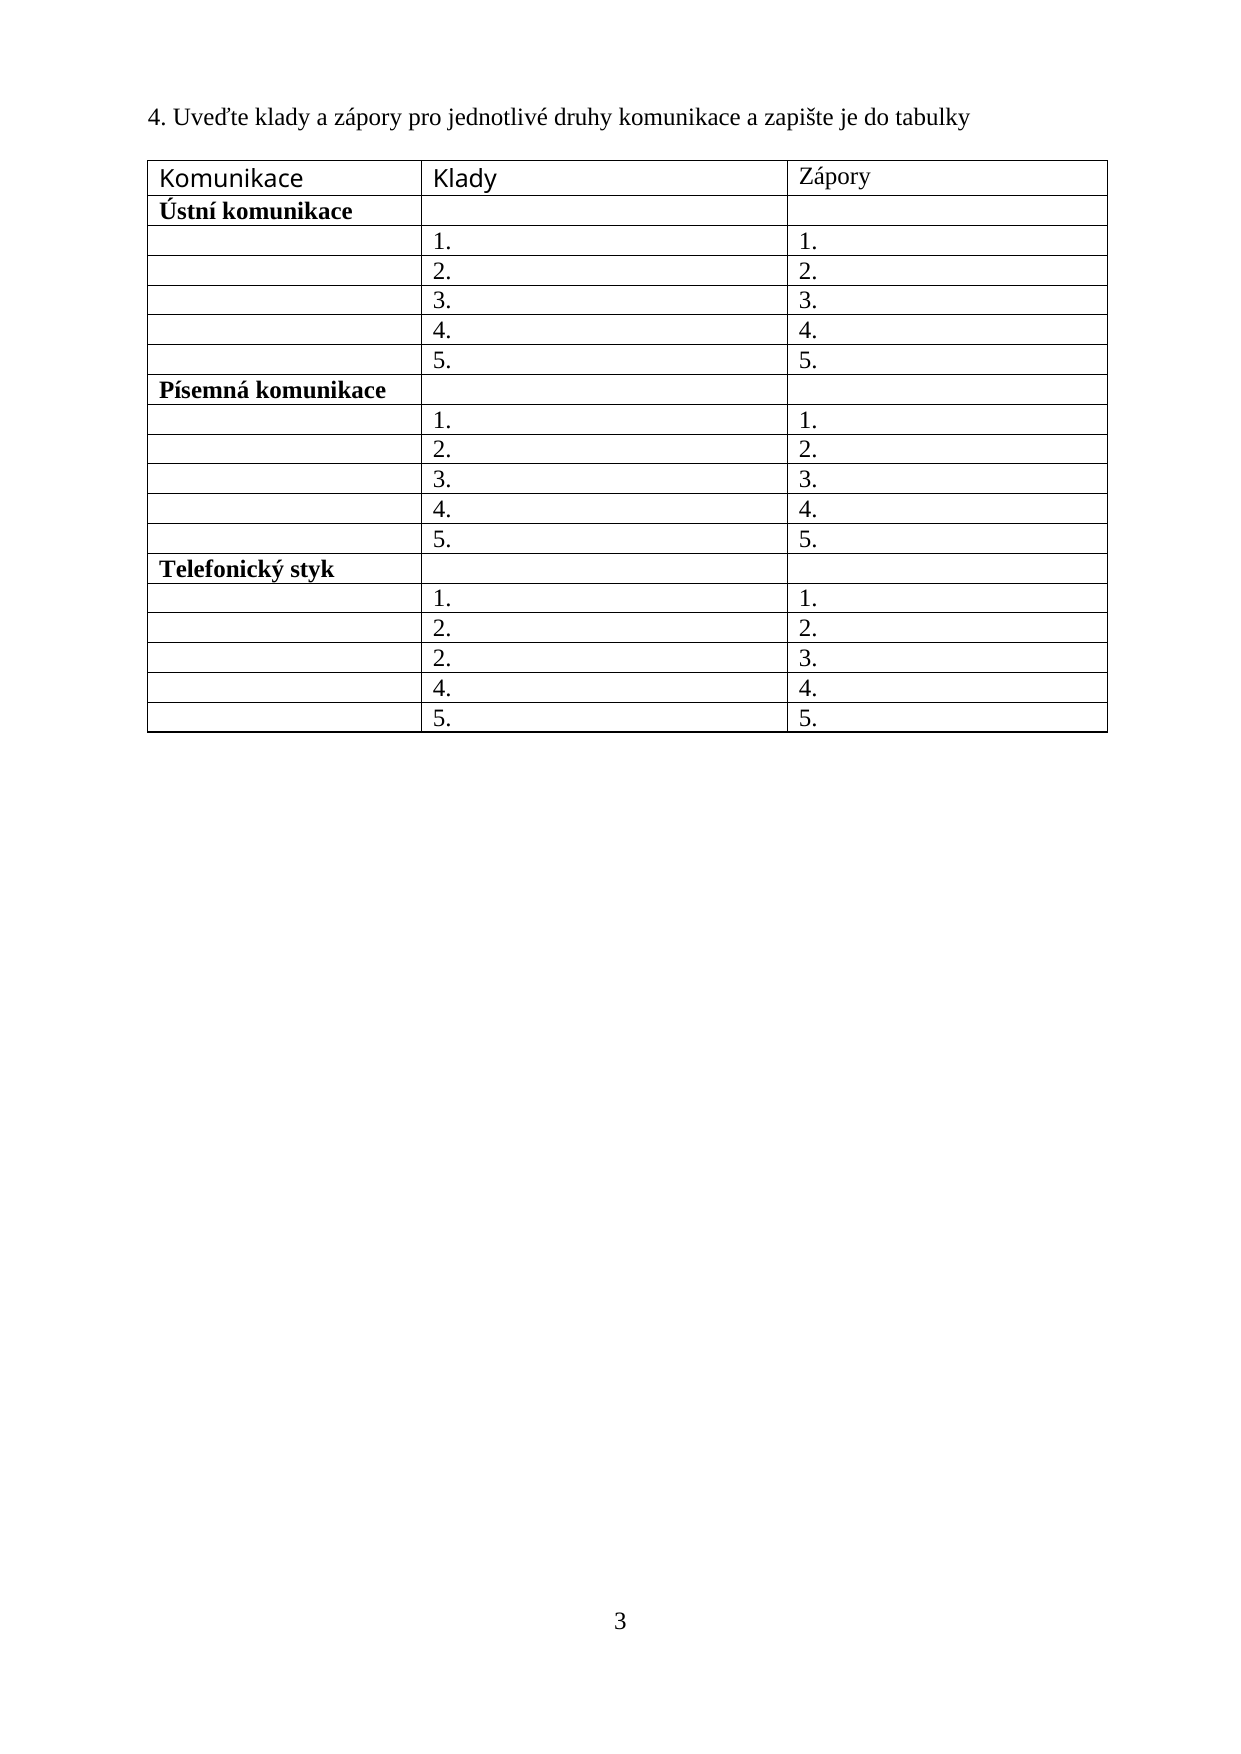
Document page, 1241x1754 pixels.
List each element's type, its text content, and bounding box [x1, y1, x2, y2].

table_header Klady [422, 161, 787, 195]
table_cell Telefonický styk [148, 554, 421, 582]
table_cell 2. [788, 256, 1107, 284]
table_cell 4. [422, 315, 787, 344]
table_header Komunikace [148, 161, 421, 195]
table_cell 5. [788, 703, 1107, 731]
table_cell Písemná komunikace [148, 375, 421, 404]
table_cell 5. [422, 524, 787, 553]
table_cell [148, 464, 421, 493]
table_cell 1. [788, 405, 1107, 433]
table_cell Ústní komunikace [148, 196, 421, 225]
table_cell 1. [422, 226, 787, 255]
table_cell 4. [788, 673, 1107, 702]
table_cell [148, 673, 421, 702]
table_cell [422, 196, 787, 225]
table_cell [148, 256, 421, 284]
table_cell 1. [422, 405, 787, 433]
table_cell [422, 375, 787, 404]
table_cell 3. [788, 643, 1107, 672]
table_cell [148, 286, 421, 314]
text 4. Uveďte klady a zápory pro jednotlivé druhy komunikace a zapište je do tabulky [148, 102, 1093, 131]
table_cell 2. [422, 643, 787, 672]
table_cell [148, 345, 421, 374]
table_cell 2. [422, 613, 787, 642]
table_cell 3. [422, 286, 787, 314]
table_cell [788, 196, 1107, 225]
table_cell 2. [422, 435, 787, 463]
table_cell [788, 375, 1107, 404]
table_cell 1. [422, 584, 787, 612]
table_cell [148, 524, 421, 553]
table_cell 4. [788, 494, 1107, 523]
table_cell [148, 703, 421, 731]
table_header Zápory [788, 161, 1107, 195]
table_cell 5. [422, 703, 787, 731]
table_cell 4. [788, 315, 1107, 344]
table_cell [148, 494, 421, 523]
table_cell [148, 584, 421, 612]
table_cell 3. [788, 464, 1107, 493]
table_cell 4. [422, 494, 787, 523]
table_cell 1. [788, 584, 1107, 612]
table_cell [148, 405, 421, 433]
table_cell 3. [422, 464, 787, 493]
table_cell 3. [788, 286, 1107, 314]
table_cell 2. [788, 435, 1107, 463]
table_cell [148, 226, 421, 255]
table_cell [148, 643, 421, 672]
table_cell 4. [422, 673, 787, 702]
table_cell [148, 315, 421, 344]
table_cell [422, 554, 787, 582]
table_cell 5. [788, 345, 1107, 374]
table_cell 5. [788, 524, 1107, 553]
table_cell [148, 613, 421, 642]
table_cell [788, 554, 1107, 582]
table_cell 5. [422, 345, 787, 374]
table_cell [148, 435, 421, 463]
table_cell 1. [788, 226, 1107, 255]
table_cell 2. [788, 613, 1107, 642]
table_cell 2. [422, 256, 787, 284]
